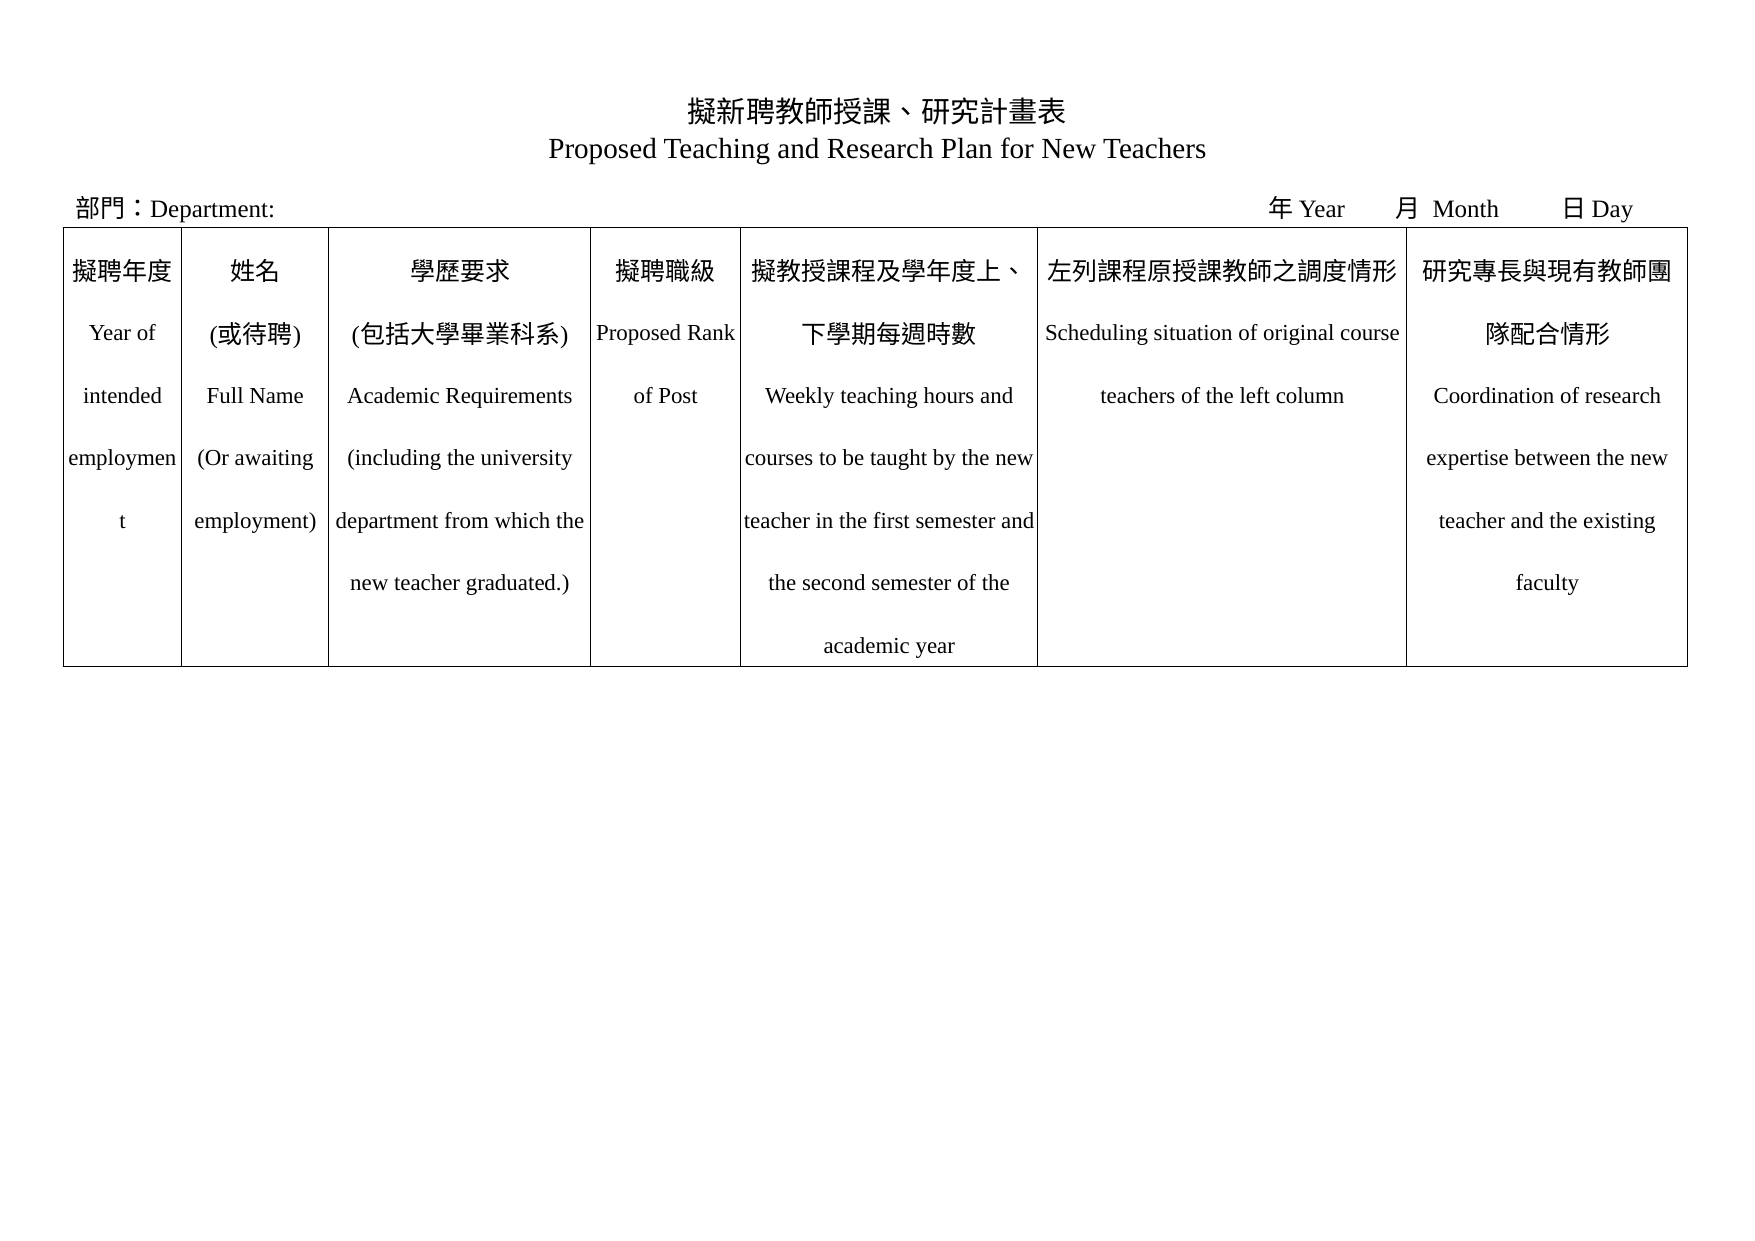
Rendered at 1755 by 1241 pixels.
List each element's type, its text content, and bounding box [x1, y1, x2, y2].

table_header 擬聘職級 Proposed Rank of Post [591, 228, 740, 666]
table_header 左列課程原授課教師之調度情形 Scheduling situation of original course teachers of the left column [1038, 228, 1406, 666]
table_header 擬教授課程及學年度上、下學期每週時數 Weekly teaching hours and courses to be taught by the new teacher in the first semester and the second semester of the academic year [741, 228, 1037, 666]
table_header 研究專長與現有教師團隊配合情形 Coordination of research expertise between the new teacher and the existing faculty [1407, 228, 1687, 666]
text 擬新聘教師授課、研究計畫表 [75, 89, 1679, 131]
table_header 擬聘年度 Year of intended employment [64, 228, 181, 666]
table_header 姓名 (或待聘) Full Name (Or awaiting employment) [182, 228, 328, 666]
text 部門：Department: 年Year 月 Month 日Day [75, 165, 1679, 227]
text Proposed Teaching and Research Plan for New Teachers [75, 131, 1679, 165]
table_header 學歷要求 (包括大學畢業科系) Academic Requirements (including the university department from which the new teacher graduated.) [329, 228, 590, 666]
